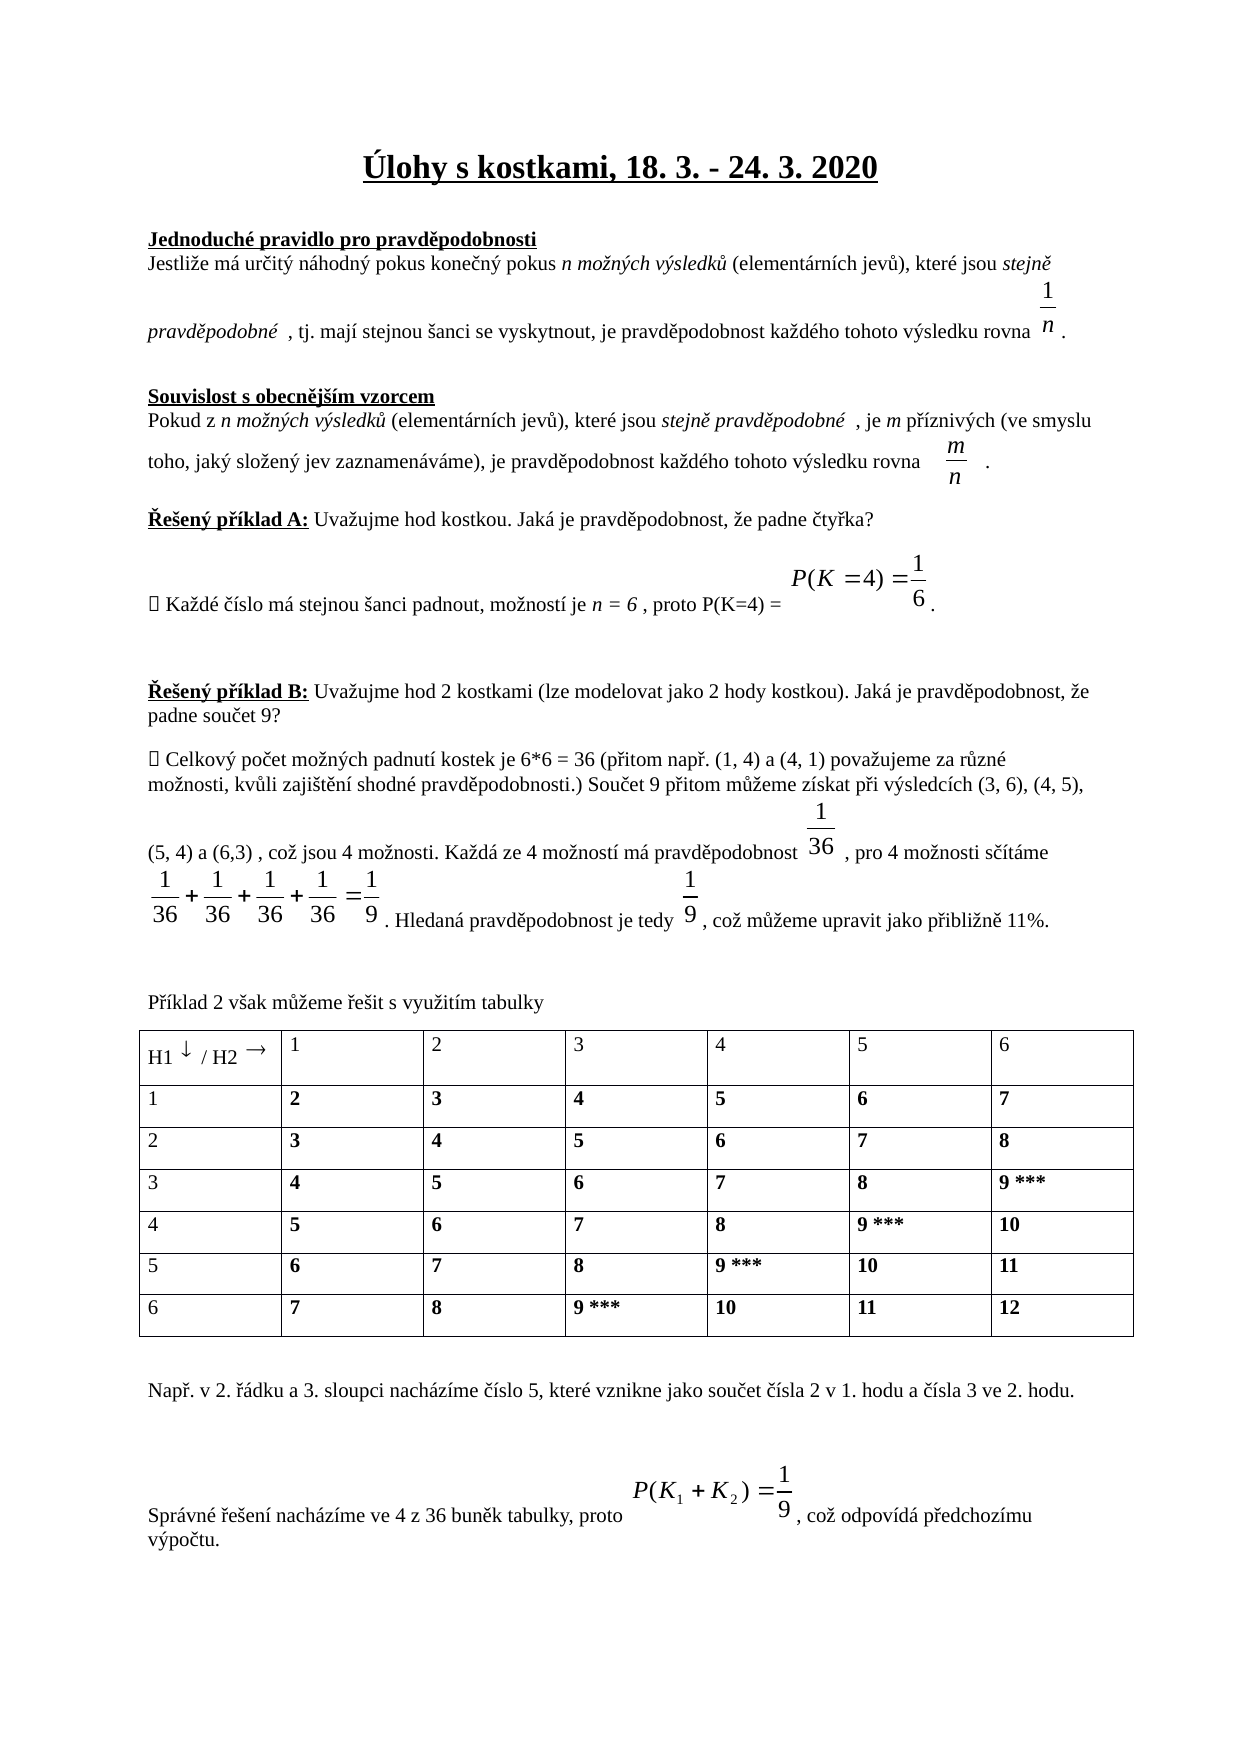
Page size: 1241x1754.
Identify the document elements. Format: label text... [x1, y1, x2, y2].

table_cell 5 [566, 1128, 707, 1169]
table_cell 4 [424, 1128, 565, 1169]
table_cell 7 [424, 1254, 565, 1294]
text Pokud z n možných výsledků (elementárních jevů), které jsou stejně pravděpodobné , je m příznivých (ve smyslu toho, jaký složený jev zaznamenáváme), je pravděpodobnost každého tohoto výsledku rovna . [148, 408, 1093, 491]
table_cell 2 [282, 1086, 423, 1127]
table_cell 8 [566, 1254, 707, 1294]
table_cell 5 [282, 1212, 423, 1252]
subtitle Jednoduché pravidlo pro pravděpodobnosti [148, 227, 1093, 251]
table_cell 11 [850, 1295, 991, 1336]
table_cell 7 [282, 1295, 423, 1336]
table_cell 6 [282, 1254, 423, 1294]
table_cell 11 [992, 1254, 1133, 1294]
text  Každé číslo má stejnou šanci padnout, možností je n = 6 , proto P(K=4) = . [148, 548, 1093, 618]
table_cell 2 [140, 1128, 281, 1169]
table_header H1 / H2 [140, 1031, 281, 1085]
table_cell 8 [424, 1295, 565, 1336]
table_cell 1 [140, 1086, 281, 1127]
table_cell 6 [708, 1128, 849, 1169]
text Jestliže má určitý náhodný pokus konečný pokus n možných výsledků (elementárních jevů), které jsou stejně pravděpodobné , tj. mají stejnou šanci se vyskytnout, je pravděpodobnost každého tohoto výsledku rovna . [148, 251, 1093, 343]
table_cell 9 *** [850, 1212, 991, 1252]
table_cell 5 [708, 1086, 849, 1127]
text Např. v 2. řádku a 3. sloupci nacházíme číslo 5, které vznikne jako součet čísla 2 v 1. hodu a čísla 3 ve 2. hodu. [148, 1378, 1093, 1402]
table_cell 6 [566, 1170, 707, 1211]
table_header 3 [566, 1031, 707, 1085]
table_cell 7 [566, 1212, 707, 1252]
table_cell 3 [140, 1170, 281, 1211]
table_header 1 [282, 1031, 423, 1085]
table_cell 6 [424, 1212, 565, 1252]
table_cell 7 [708, 1170, 849, 1211]
table_header 5 [850, 1031, 991, 1085]
table_cell 6 [140, 1295, 281, 1336]
table_cell 12 [992, 1295, 1133, 1336]
subtitle Souvislost s obecnějším vzorcem [148, 383, 1093, 408]
table_cell 4 [566, 1086, 707, 1127]
table_cell 4 [282, 1170, 423, 1211]
table_header 2 [424, 1031, 565, 1085]
table_cell 10 [992, 1212, 1133, 1252]
table_cell 3 [282, 1128, 423, 1169]
table_cell 10 [708, 1295, 849, 1336]
text Příklad 2 však můžeme řešit s využitím tabulky [148, 990, 1093, 1014]
table_cell 9 *** [992, 1170, 1133, 1211]
subtitle Úlohy s kostkami, 18. 3. - 24. 3. 2020 [148, 148, 1093, 186]
table_cell 8 [992, 1128, 1133, 1169]
text  Celkový počet možných padnutí kostek je 6*6 = 36 (přitom např. (1, 4) a (4, 1) považujeme za různé možnosti, kvůli zajištění shodné pravděpodobnosti.) Součet 9 přitom můžeme získat při výsledcích (3, 6), (4, 5), (5, 4) a (6,3) , což jsou 4 možnosti. Každá ze 4 možností má pravděpodobnost , pro 4 možnosti sčítáme . Hledaná pravděpodobnost je tedy , což můžeme upravit jako přibližně 11%. [148, 744, 1093, 932]
table_cell 8 [708, 1212, 849, 1252]
table_cell 9 *** [566, 1295, 707, 1336]
table_cell 9 *** [708, 1254, 849, 1294]
table_cell 5 [140, 1254, 281, 1294]
table_header 6 [992, 1031, 1133, 1085]
table_cell 7 [850, 1128, 991, 1169]
text Správné řešení nacházíme ve 4 z 36 buněk tabulky, proto , což odpovídá předchozímu výpočtu. [148, 1459, 1093, 1551]
table_cell 6 [850, 1086, 991, 1127]
table_cell 4 [140, 1212, 281, 1252]
text Řešený příklad A: Uvažujme hod kostkou. Jaká je pravděpodobnost, že padne čtyřka? [148, 507, 1093, 531]
text Řešený příklad B: Uvažujme hod 2 kostkami (lze modelovat jako 2 hody kostkou). Jaká je pravděpodobnost, že padne součet 9? [148, 679, 1093, 727]
table_cell 8 [850, 1170, 991, 1211]
table_cell 10 [850, 1254, 991, 1294]
table_cell 3 [424, 1086, 565, 1127]
table_cell 5 [424, 1170, 565, 1211]
table_cell 7 [992, 1086, 1133, 1127]
table_header 4 [708, 1031, 849, 1085]
